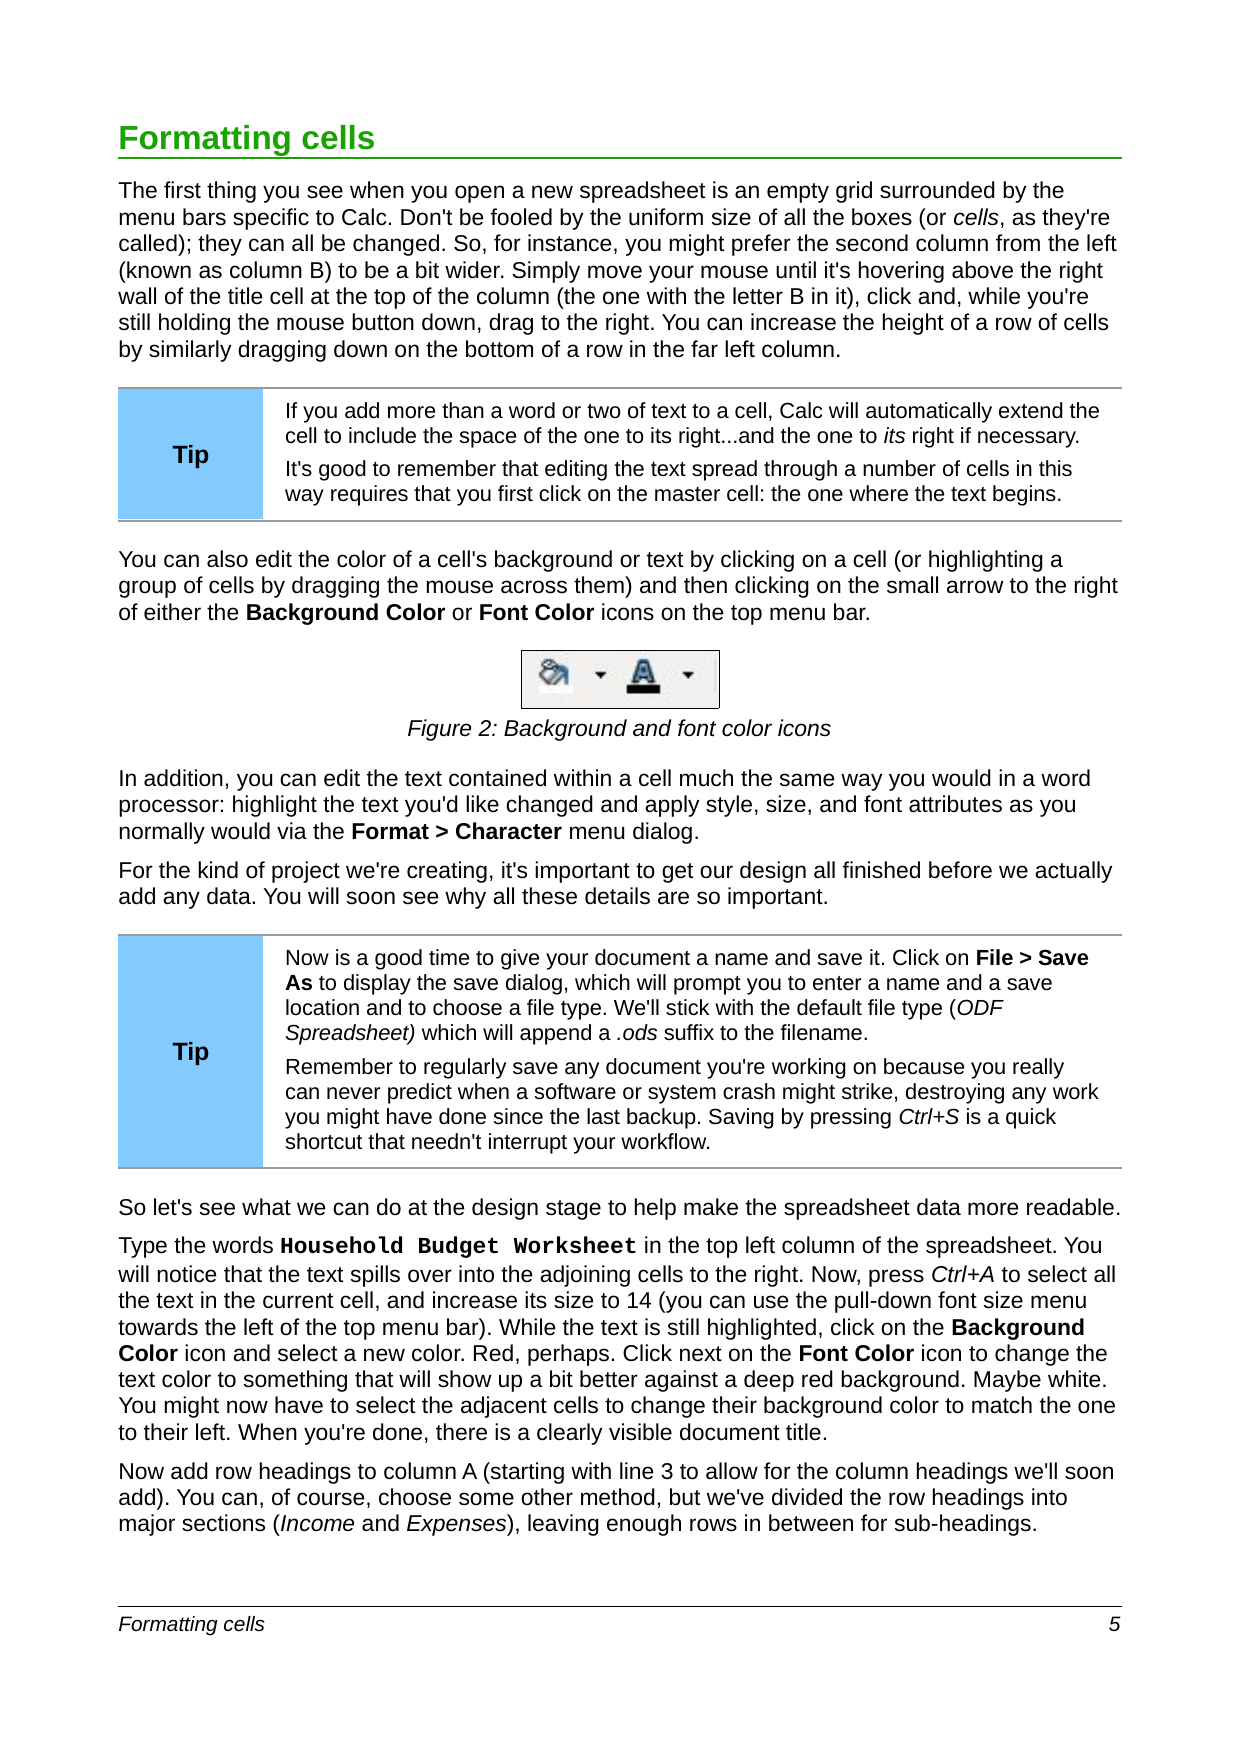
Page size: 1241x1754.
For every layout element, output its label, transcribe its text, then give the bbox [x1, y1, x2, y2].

table_header Tip [118, 389, 263, 519]
text Figure 2: Background and font color icons [392, 715, 848, 741]
text In addition, you can edit the text contained within a cell much the same way you would in a word processor: highlight the text you'd like changed and apply style, size, and font attributes as you normally would via the Format > Character menu dialog. [118, 765, 1122, 844]
table_header If you add more than a word or two of text to a cell, Calc will automatically extend the cell to include the space of the one to its right...and the one to its right if necessary. It's good to remember that editing the text spread through a number of cells in this way requires that you first click on the master cell: the one where the text begins. [264, 389, 1122, 519]
table_header Tip [118, 936, 263, 1167]
table_header Now is a good time to give your document a name and save it. Click on File > Save As to display the save dialog, which will prompt you to enter a name and a save location and to choose a file type. We'll stick with the default file type (ODF Spreadsheet) which will append a .ods suffix to the filename. Remember to regularly save any document you're working on because you really can never predict when a software or system crash might strike, destroying any work you might have done since the last backup. Saving by pressing Ctrl+S is a quick shortcut that needn't interrupt your workflow. [264, 936, 1122, 1167]
text For the kind of project we're creating, it's important to get our design all finished before we actually add any data. You will soon see why all these details are so important. [118, 857, 1122, 909]
picture [522, 651, 719, 708]
text Type the words Household Budget Worksheet in the top left column of the spreadsheet. You will notice that the text spills over into the adjoining cells to the right. Now, press Ctrl+A to select all the text in the current cell, and increase its size to 14 (you can use the pull-down font size menu towards the left of the top menu bar). While the text is still highlighted, click on the Background Color icon and select a new color. Red, perhaps. Click next on the Font Color icon to change the text color to something that will show up a bit better against a deep red background. Maybe white. You might now have to select the adjacent cells to change their background color to match the one to their left. When you're done, there is a clearly visible document title. [118, 1232, 1122, 1445]
text You can also edit the color of a cell's background or text by clicking on a cell (or highlighting a group of cells by dragging the mouse across them) and then clicking on the small arrow to the right of either the Background Color or Font Color icons on the top menu bar. [118, 546, 1122, 625]
subtitle Formatting cells [118, 118, 1122, 157]
text Now add row headings to column A (starting with line 3 to allow for the column headings we'll soon add). You can, of course, choose some other method, but we've divided the row headings into major sections (Income and Expenses), leaving enough rows in between for sub-headings. [118, 1458, 1122, 1537]
text So let's see what we can do at the design stage to help make the spreadsheet data more readable. [118, 1193, 1122, 1220]
text The first thing you see when you open a new spreadsheet is an empty grid surrounded by the menu bars specific to Calc. Don't be fooled by the uniform size of all the boxes (or cells, as they're called); they can all be changed. So, for instance, you might prefer the second column from the left (known as column B) to be a bit wider. Simply move your mouse until it's hovering above the right wall of the title cell at the top of the column (the one with the letter B in it), click and, while you're still holding the mouse button down, drag to the right. You can increase the height of a row of cells by similarly dragging down on the bottom of a row in the far left column. [118, 177, 1122, 362]
